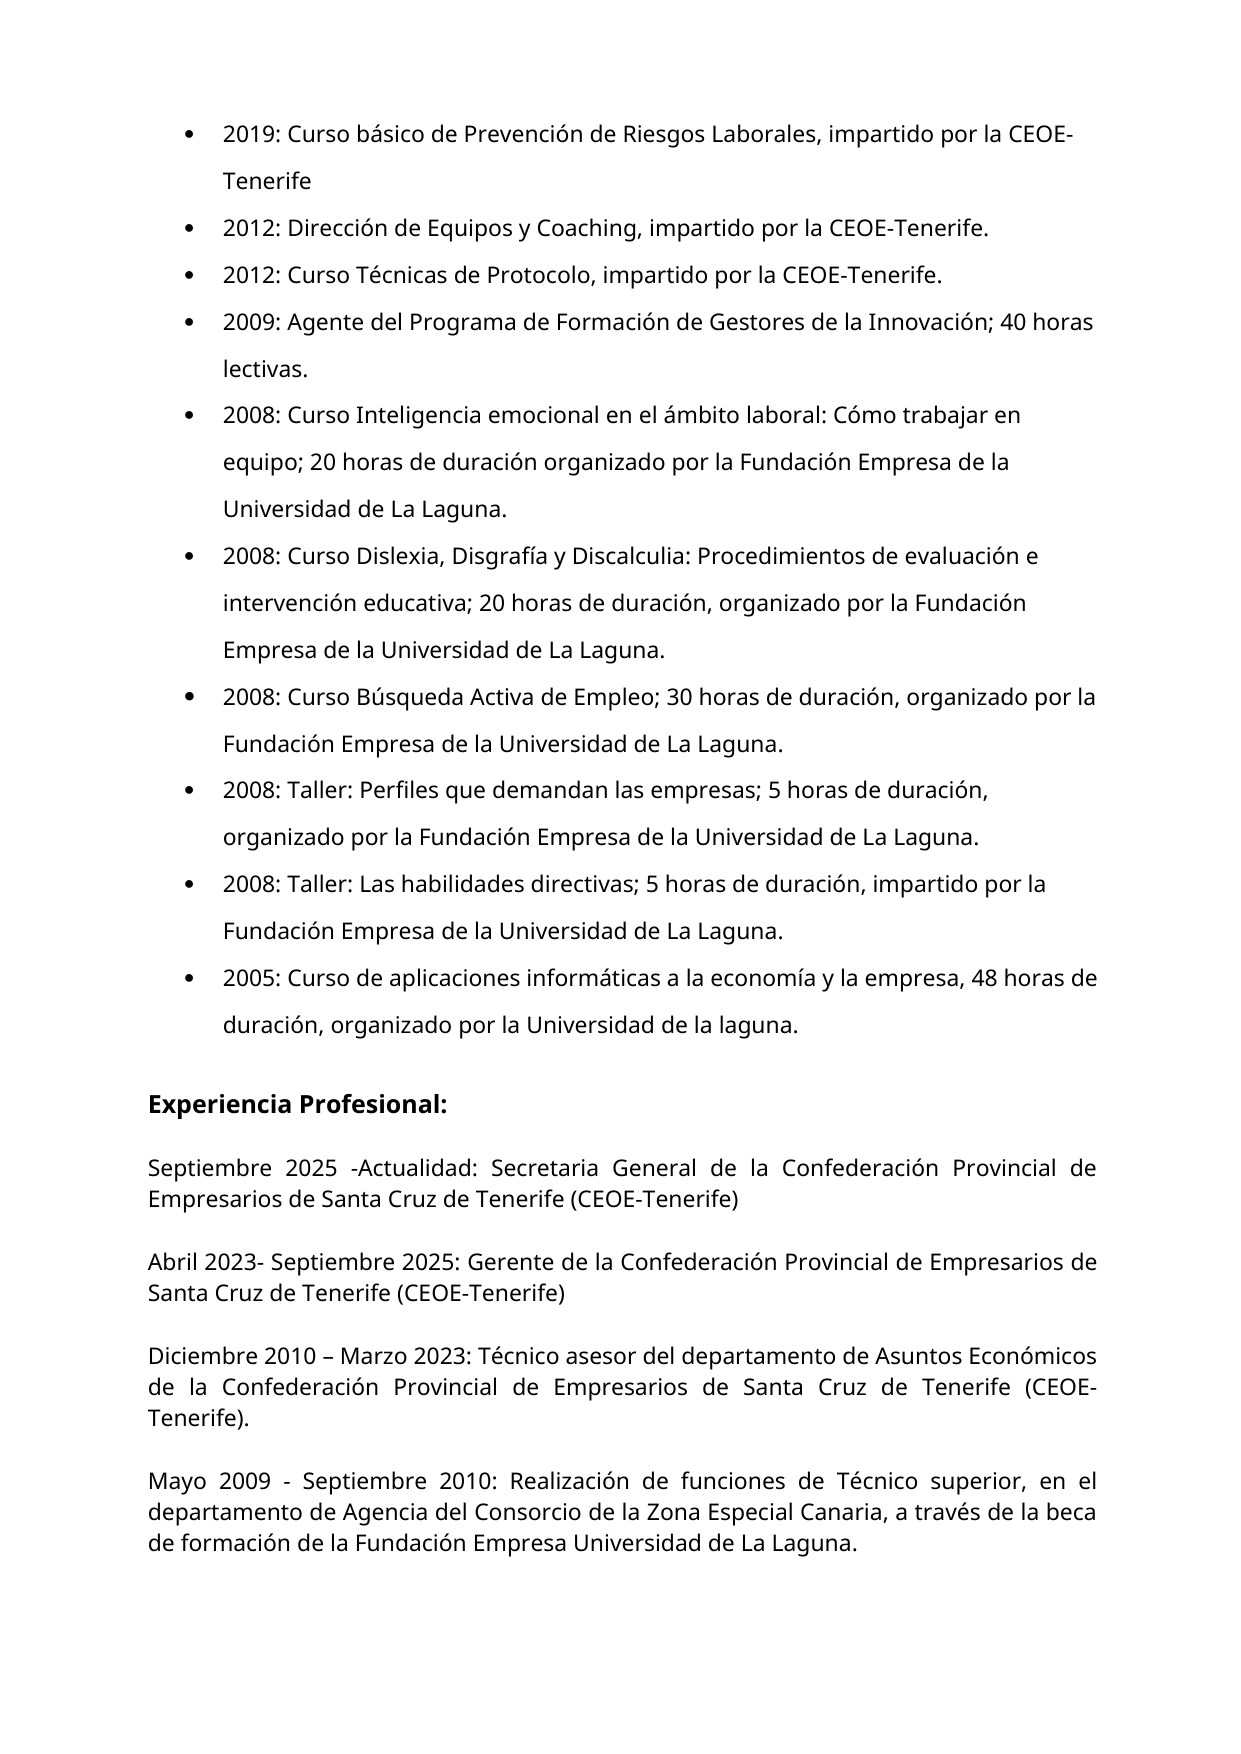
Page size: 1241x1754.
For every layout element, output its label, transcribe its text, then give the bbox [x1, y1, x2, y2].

list 2008: Taller: Perfiles que demandan las empresas; 5 horas de duración, organizado por la Fundación Empresa de la Universidad de La Laguna. [185, 774, 1098, 852]
list 2008: Curso Dislexia, Disgrafía y Discalculia: Procedimientos de evaluación e intervención educativa; 20 horas de duración, organizado por la Fundación Empresa de la Universidad de La Laguna. [185, 540, 1098, 665]
list 2008: Taller: Las habilidades directivas; 5 horas de duración, impartido por la Fundación Empresa de la Universidad de La Laguna. [185, 868, 1098, 946]
list 2012: Dirección de Equipos y Coaching, impartido por la CEOE-Tenerife. [185, 212, 1098, 243]
list 2019: Curso básico de Prevención de Riesgos Laborales, impartido por la CEOE-Tenerife [185, 118, 1098, 196]
subtitle Experiencia Profesional: [148, 1087, 1098, 1121]
text Mayo 2009 - Septiembre 2010: Realización de funciones de Técnico superior, en el departamento de Agencia del Consorcio de la Zona Especial Canaria, a través de la beca de formación de la Fundación Empresa Universidad de La Laguna. [148, 1465, 1098, 1558]
list 2005: Curso de aplicaciones informáticas a la economía y la empresa, 48 horas de duración, organizado por la Universidad de la laguna. [185, 962, 1098, 1040]
list 2008: Curso Inteligencia emocional en el ámbito laboral: Cómo trabajar en equipo; 20 horas de duración organizado por la Fundación Empresa de la Universidad de La Laguna. [185, 399, 1098, 524]
text Abril 2023- Septiembre 2025: Gerente de la Confederación Provincial de Empresarios de Santa Cruz de Tenerife (CEOE-Tenerife) [148, 1246, 1098, 1308]
text Septiembre 2025 -Actualidad: Secretaria General de la Confederación Provincial de Empresarios de Santa Cruz de Tenerife (CEOE-Tenerife) [148, 1152, 1098, 1215]
list 2009: Agente del Programa de Formación de Gestores de la Innovación; 40 horas lectivas. [185, 306, 1098, 384]
list 2012: Curso Técnicas de Protocolo, impartido por la CEOE-Tenerife. [185, 259, 1098, 290]
text Diciembre 2010 – Marzo 2023: Técnico asesor del departamento de Asuntos Económicos de la Confederación Provincial de Empresarios de Santa Cruz de Tenerife (CEOE-Tenerife). [148, 1340, 1098, 1433]
list 2008: Curso Búsqueda Activa de Empleo; 30 horas de duración, organizado por la Fundación Empresa de la Universidad de La Laguna. [185, 681, 1098, 759]
